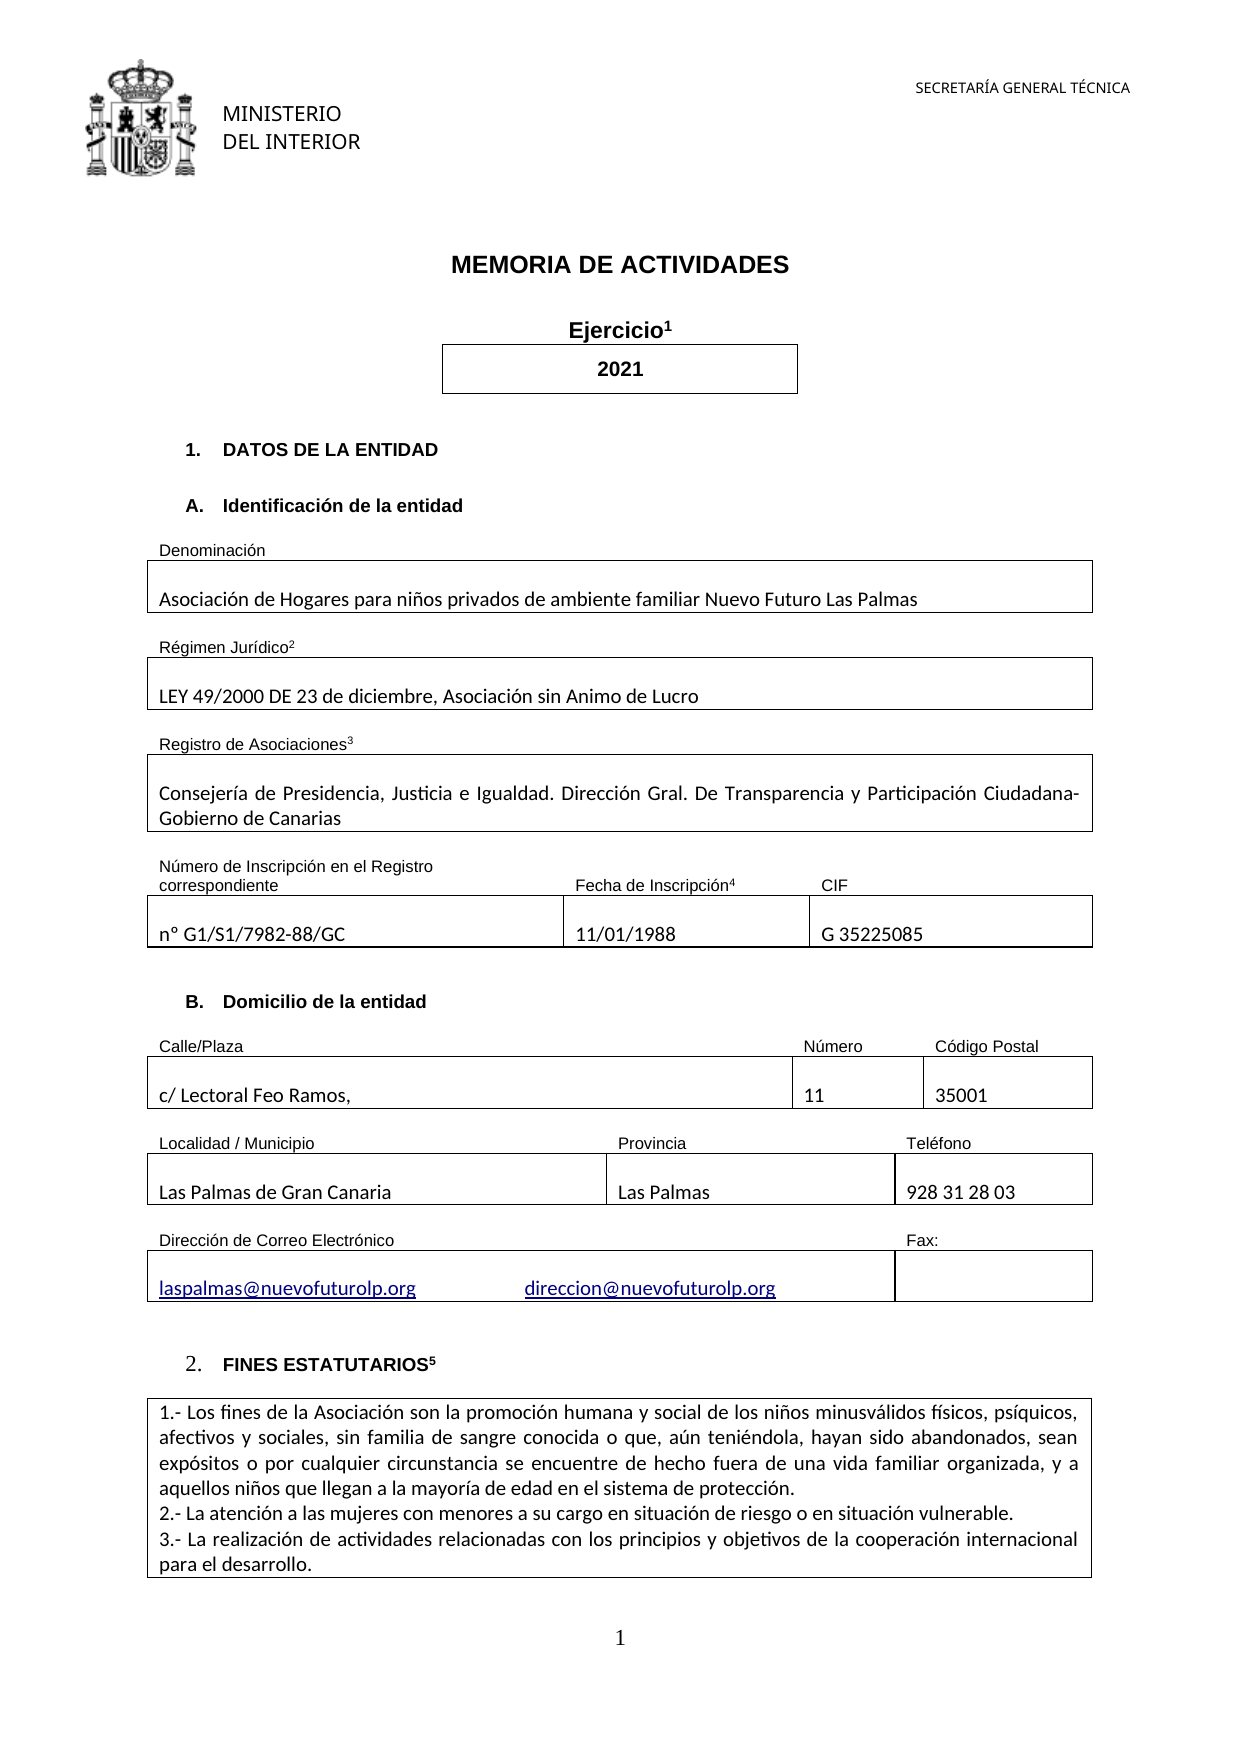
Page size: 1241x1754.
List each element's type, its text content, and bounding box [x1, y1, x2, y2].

table_header Código Postal [924, 1012, 1092, 1056]
table_cell Régimen Jurídico [148, 613, 1092, 657]
table_cell Asociación de Hogares para niños privados de ambiente familiar Nuevo Futuro Las Palmas [148, 561, 1092, 612]
table_cell Registro de Asociaciones [148, 710, 1092, 754]
table_cell 11/01/1988 [564, 896, 809, 946]
table_cell Las Palmas de Gran Canaria [148, 1154, 606, 1204]
table_cell G 35225085 [810, 896, 1092, 946]
table_cell Fecha de Inscripción [564, 832, 810, 895]
table_cell [896, 1251, 1092, 1301]
table_cell 35001 [924, 1057, 1092, 1108]
table_cell laspalmas@nuevofuturolp.org direccion@nuevofuturolp.org [148, 1251, 894, 1301]
table_header 1.- Los fines de la Asociación son la promoción humana y social de los niños minusválidos físicos, psíquicos, afectivos y sociales, sin familia de sangre conocida o que, aún teniéndola, hayan sido abandonados, sean expósitos o por cualquier circunstancia se encuentre de hecho fuera de una vida familiar organizada, y a aquellos niños que llegan a la mayoría de edad en el sistema de protección. 2.- La atención a las mujeres con menores a su cargo en situación de riesgo o en situación vulnerable. 3.- La realización de actividades relacionadas con los principios y objetivos de la cooperación internacional para el desarrollo. [148, 1399, 1091, 1577]
table_cell Las Palmas [607, 1154, 894, 1204]
table_cell Consejería de Presidencia, Justicia e Igualdad. Dirección Gral. De Transparencia y Participación Ciudadana-Gobierno de Canarias [148, 755, 1092, 831]
table_cell 11 [793, 1057, 923, 1108]
table_cell Fax: [895, 1205, 1092, 1249]
table_cell Teléfono [895, 1109, 1092, 1153]
table_header Denominación [148, 516, 1092, 560]
list Domicilio de la entidad [185, 991, 1092, 1012]
table_cell Provincia [607, 1109, 895, 1153]
list Identificación de la entidad [185, 494, 1092, 516]
table_header 2021 [443, 345, 797, 392]
text Ejercicio [148, 317, 1092, 343]
list DATOS DE LA ENTIDAD [185, 439, 1092, 461]
table_cell 928 31 28 03 [896, 1154, 1092, 1204]
table_cell Número de Inscripción en el Registro correspondiente [148, 832, 564, 895]
table_cell nº G1/S1/7982-88/GC [148, 896, 563, 946]
table_cell c/ Lectoral Feo Ramos, [148, 1057, 792, 1108]
table_cell Localidad / Municipio [148, 1109, 607, 1153]
table_cell CIF [810, 832, 1092, 895]
text MEMORIA DE ACTIVIDADES [148, 250, 1092, 279]
table_header Calle/Plaza [148, 1012, 792, 1056]
table_header Número [792, 1012, 924, 1056]
table_cell Dirección de Correo Electrónico [148, 1205, 895, 1249]
list FINES ESTATUTARIOS [185, 1350, 1092, 1376]
table_cell LEY 49/2000 DE 23 de diciembre, Asociación sin Animo de Lucro [148, 658, 1092, 708]
